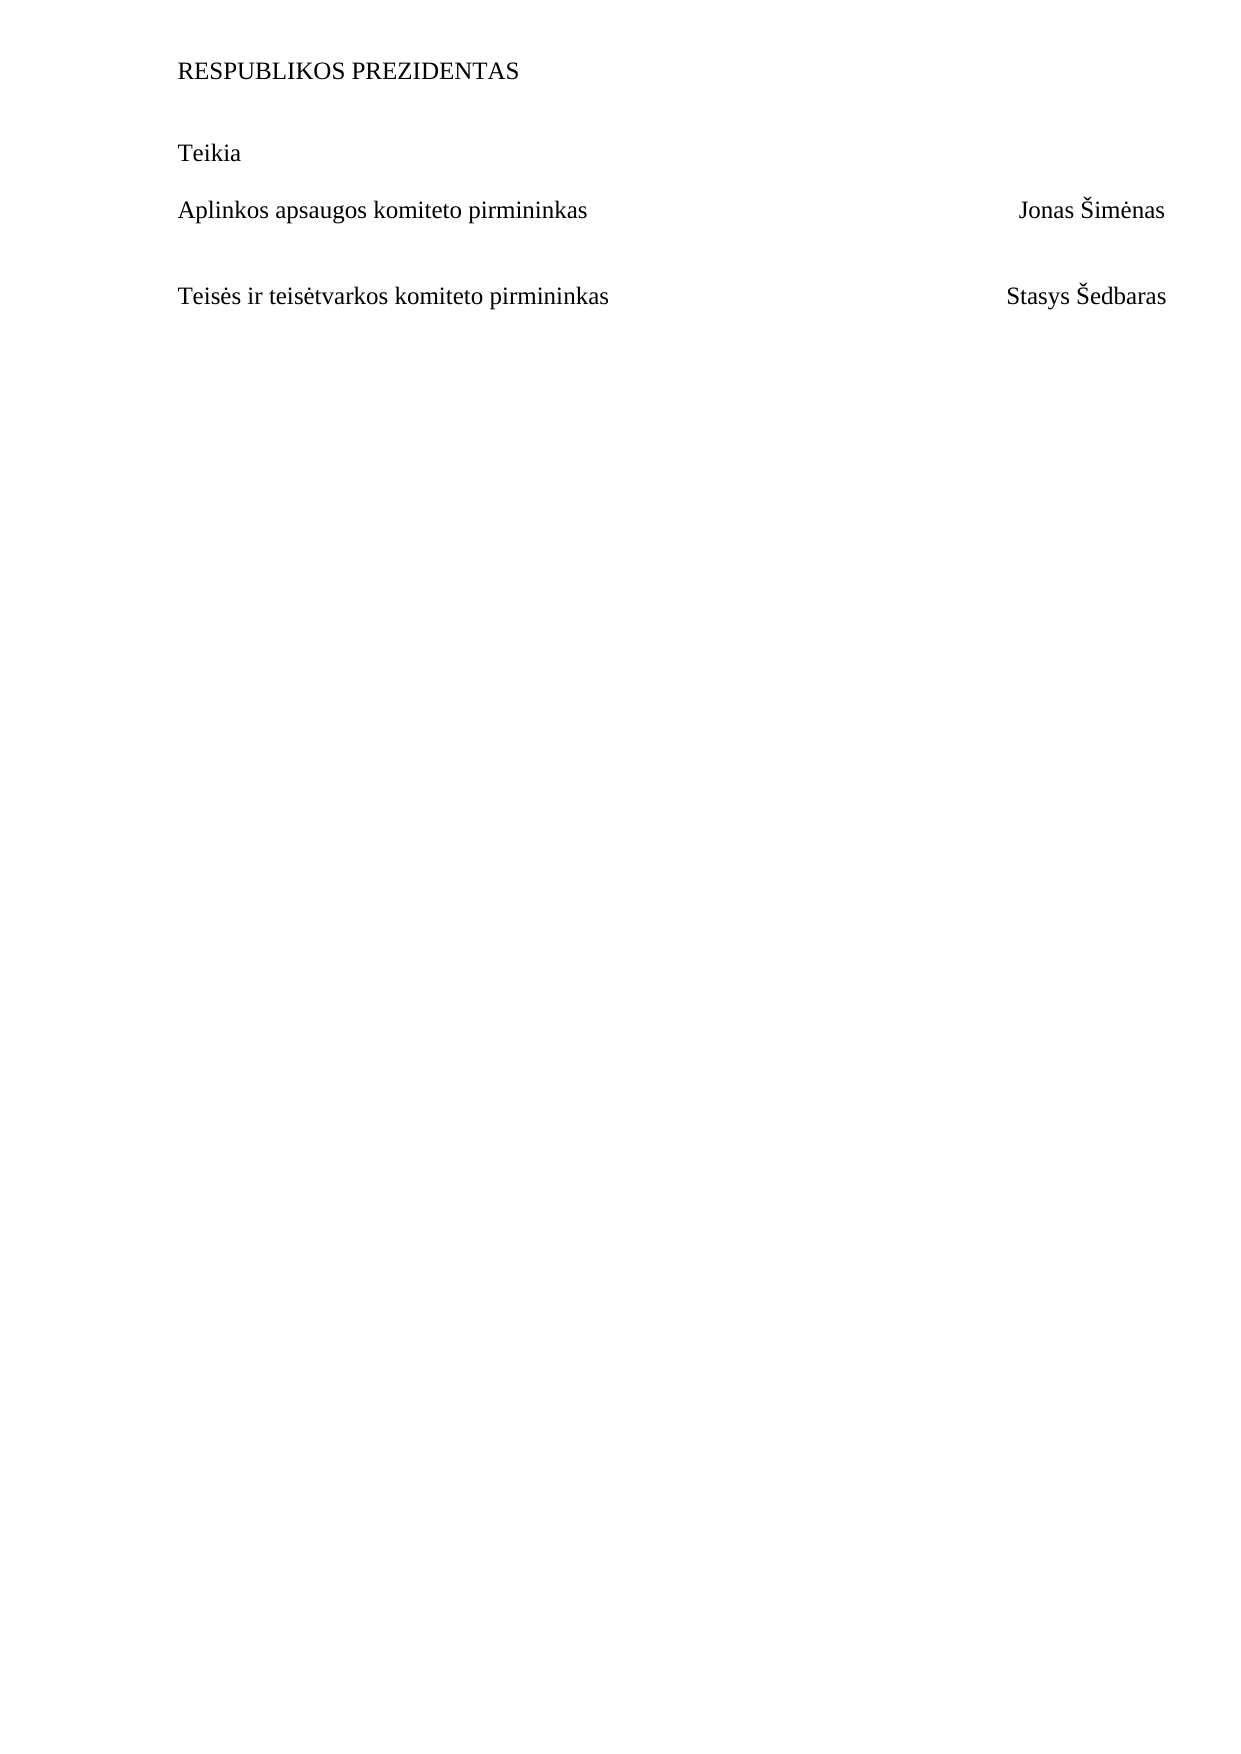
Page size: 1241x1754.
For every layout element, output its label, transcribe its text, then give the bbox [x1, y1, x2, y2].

text RESPUBLIKOS PREZIDENTAS [177, 56, 1181, 85]
text Teisės ir teisėtvarkos komiteto pirmininkas Stasys Šedbaras [177, 281, 1181, 310]
text Aplinkos apsaugos komiteto pirmininkas Jonas Šimėnas [177, 195, 1181, 224]
text Teikia [177, 138, 1181, 166]
